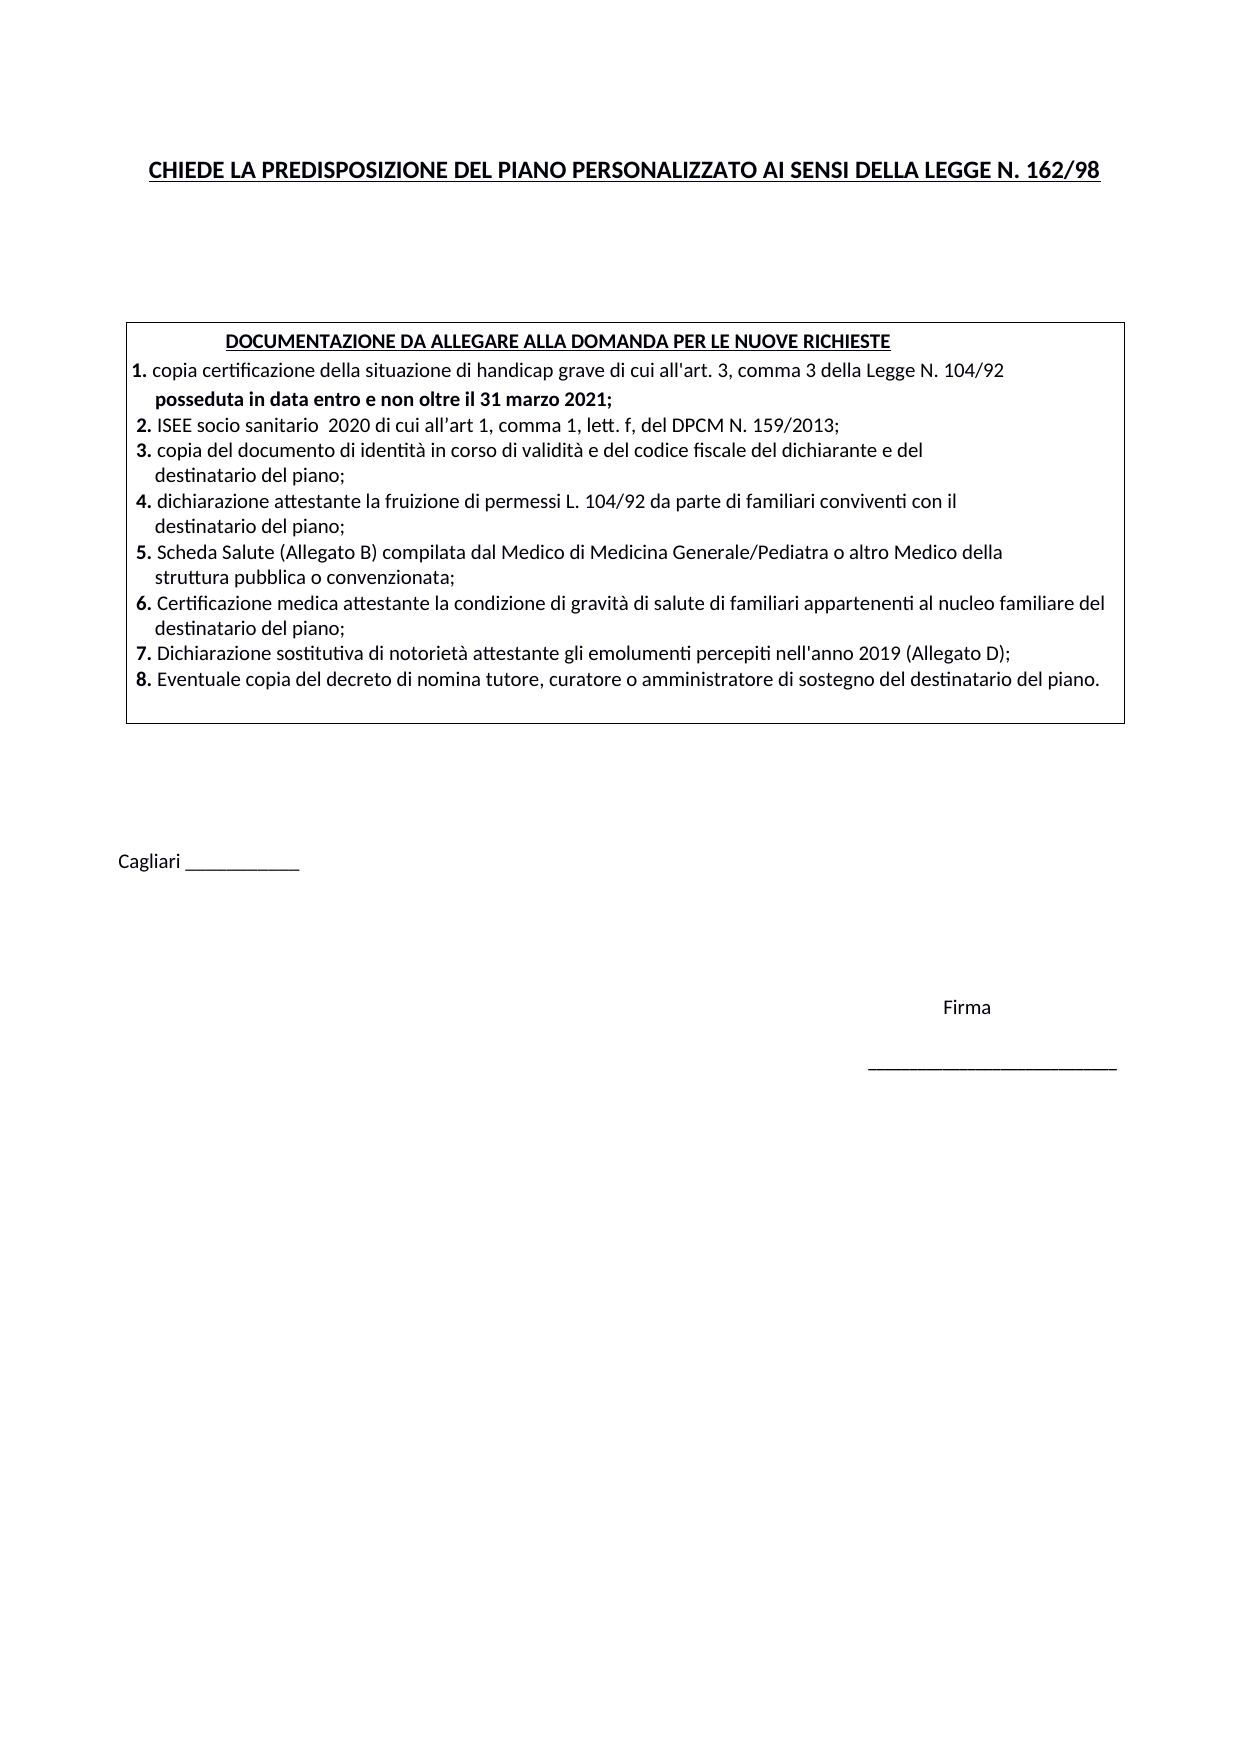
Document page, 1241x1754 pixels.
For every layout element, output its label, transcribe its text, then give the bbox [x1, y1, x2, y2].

text CHIEDE LA PREDISPOSIZIONE DEL PIANO PERSONALIZZATO AI SENSI DELLA LEGGE N. 162/98 [118, 155, 1122, 185]
table_header DOCUMENTAZIONE DA ALLEGARE ALLA DOMANDA PER LE NUOVE RICHIESTE 1. copia certificazione della situazione di handicap grave di cui all'art. 3, comma 3 della Legge N. 104/92 posseduta in data entro e non oltre il 31 marzo 2021; 2. ISEE socio sanitario 2020 di cui all’art 1, comma 1, lett. f, del DPCM N. 159/2013; 3. copia del documento di identità in corso di validità e del codice fiscale del dichiarante e del destinatario del piano; 4. dichiarazione attestante la fruizione di permessi L. 104/92 da parte di familiari conviventi con il destinatario del piano; 5. Scheda Salute (Allegato B) compilata dal Medico di Medicina Generale/Pediatra o altro Medico della struttura pubblica o convenzionata; 6. Certificazione medica attestante la condizione di gravità di salute di familiari appartenenti al nucleo familiare del destinatario del piano; 7. Dichiarazione sostitutiva di notorietà attestante gli emolumenti percepiti nell'anno 2019 (Allegato D); 8. Eventuale copia del decreto di nomina tutore, curatore o amministratore di sostegno del destinatario del piano. [127, 323, 1124, 722]
text Cagliari ___________ [118, 848, 1122, 873]
text ______________________________ [118, 1052, 1122, 1073]
text Firma [118, 994, 1122, 1019]
